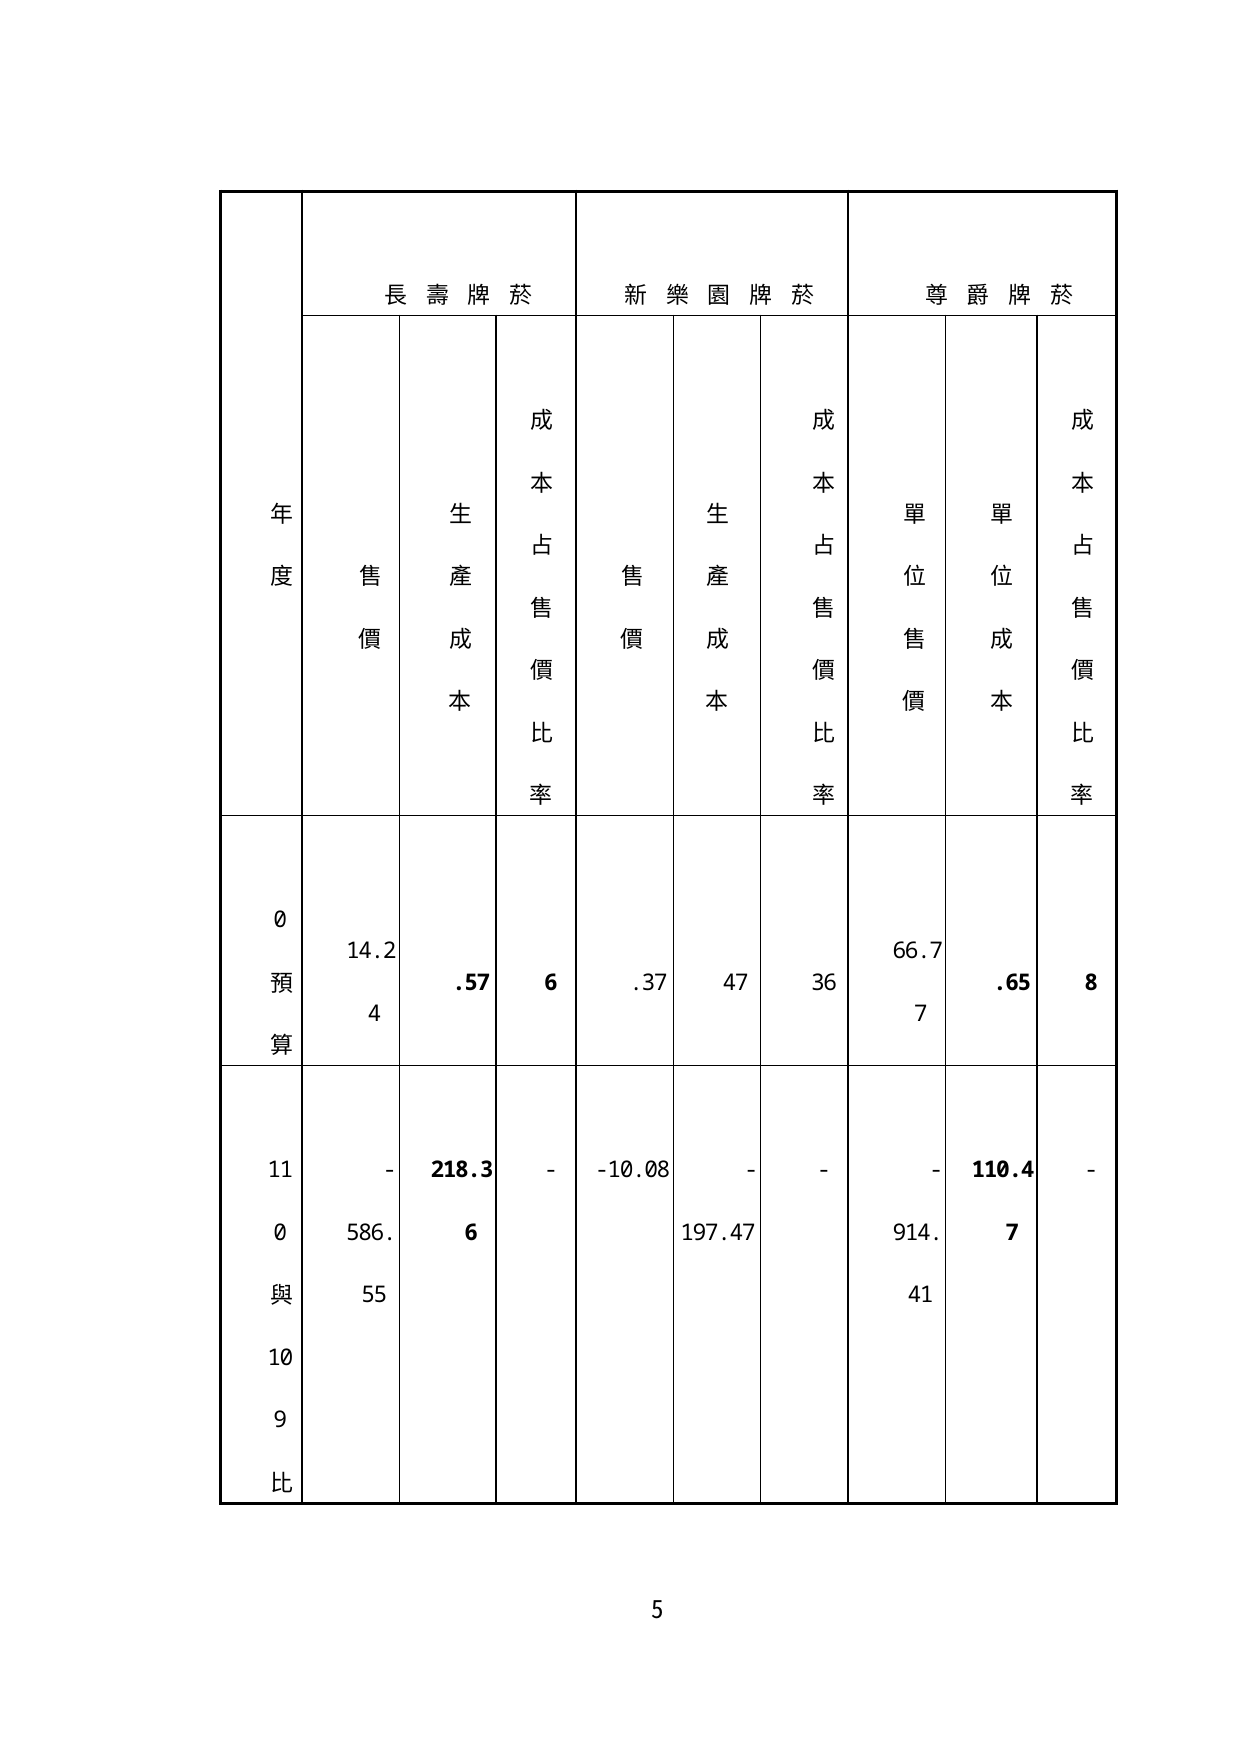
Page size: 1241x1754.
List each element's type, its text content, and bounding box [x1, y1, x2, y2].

table_cell 售價 [577, 316, 673, 814]
table_header 長壽牌菸 [303, 193, 575, 314]
table_cell 單位成本 [946, 316, 1036, 814]
table_cell -10.08 [577, 1066, 673, 1502]
table_cell 0預算 [222, 816, 301, 1064]
table_cell 生產成本 [400, 316, 495, 814]
table_cell 生產成本 [674, 316, 760, 814]
table_cell .65 [946, 816, 1036, 1064]
table_cell 36 [761, 816, 847, 1064]
table_cell - [1038, 1066, 1115, 1502]
table_cell 成本占售價比率 [761, 316, 847, 814]
table_header 新樂園牌菸 [577, 193, 847, 314]
table_cell 110與109比 [222, 1066, 301, 1502]
table_cell - [497, 1066, 575, 1502]
table_cell 售價 [303, 316, 399, 814]
table_header 年度 [222, 193, 301, 814]
table_cell -197.47 [674, 1066, 760, 1502]
table_cell 110.47 [946, 1066, 1036, 1502]
table_cell 47 [674, 816, 760, 1064]
table_cell 66.77 [849, 816, 945, 1064]
table_cell -914.41 [849, 1066, 945, 1502]
table_cell 單位售價 [849, 316, 945, 814]
table_cell - [761, 1066, 847, 1502]
table_cell .57 [400, 816, 495, 1064]
table_cell 14.24 [303, 816, 399, 1064]
table_cell 218.36 [400, 1066, 495, 1502]
table_header 尊爵牌菸 [849, 193, 1115, 314]
table_cell 成本占售價比率 [1038, 316, 1115, 814]
table_cell 8 [1038, 816, 1115, 1064]
table_cell -586.55 [303, 1066, 399, 1502]
table_cell 6 [497, 816, 575, 1064]
table_cell 成本占售價比率 [497, 316, 575, 814]
table_cell .37 [577, 816, 673, 1064]
